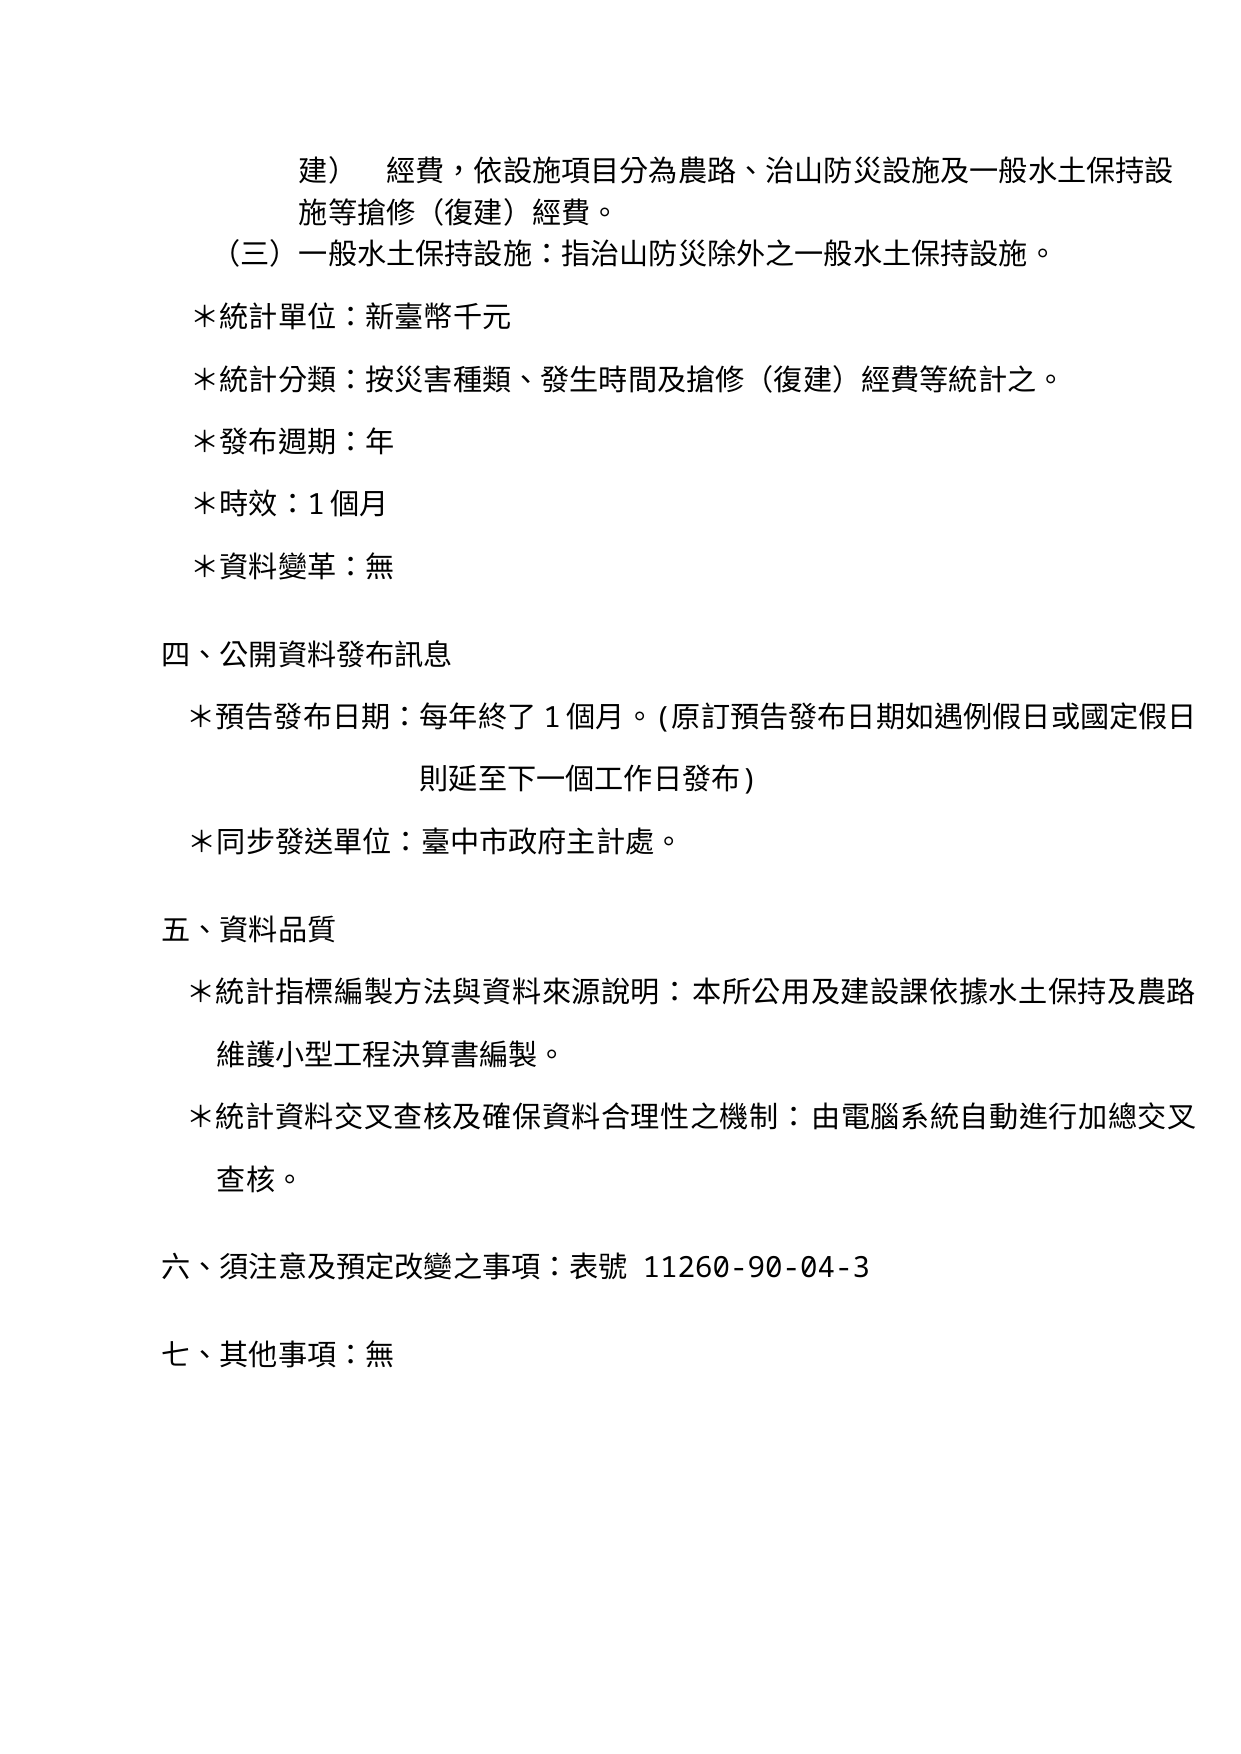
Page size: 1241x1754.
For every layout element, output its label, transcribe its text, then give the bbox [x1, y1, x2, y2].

table_header 建） 經費，依設施項目分為農路、治山防災設施及一般水土保持設施等搶修（復建）經費。 （三）一般水土保持設施：指治山防災除外之一般水土保持設施。 ＊統計單位：新臺幣千元 ＊統計分類：按災害種類、發生時間及搶修（復建）經費等統計之。 ＊發布週期：年 ＊時效：1個月 ＊資料變革：無 四、公開資料發布訊息 ＊預告發布日期：每年終了1個月。(原訂預告發布日期如遇例假日或國定假日則延至下一個工作日發布) ＊同步發送單位：臺中市政府主計處。 五、資料品質 ＊統計指標編製方法與資料來源說明：本所公用及建設課依據水土保持及農路維護小型工程決算書編製。 ＊統計資料交叉查核及確保資料合理性之機制：由電腦系統自動進行加總交叉查核。 六、須注意及預定改變之事項：表號 11260-90-04-3 七、其他事項：無 [150, 148, 1209, 1373]
